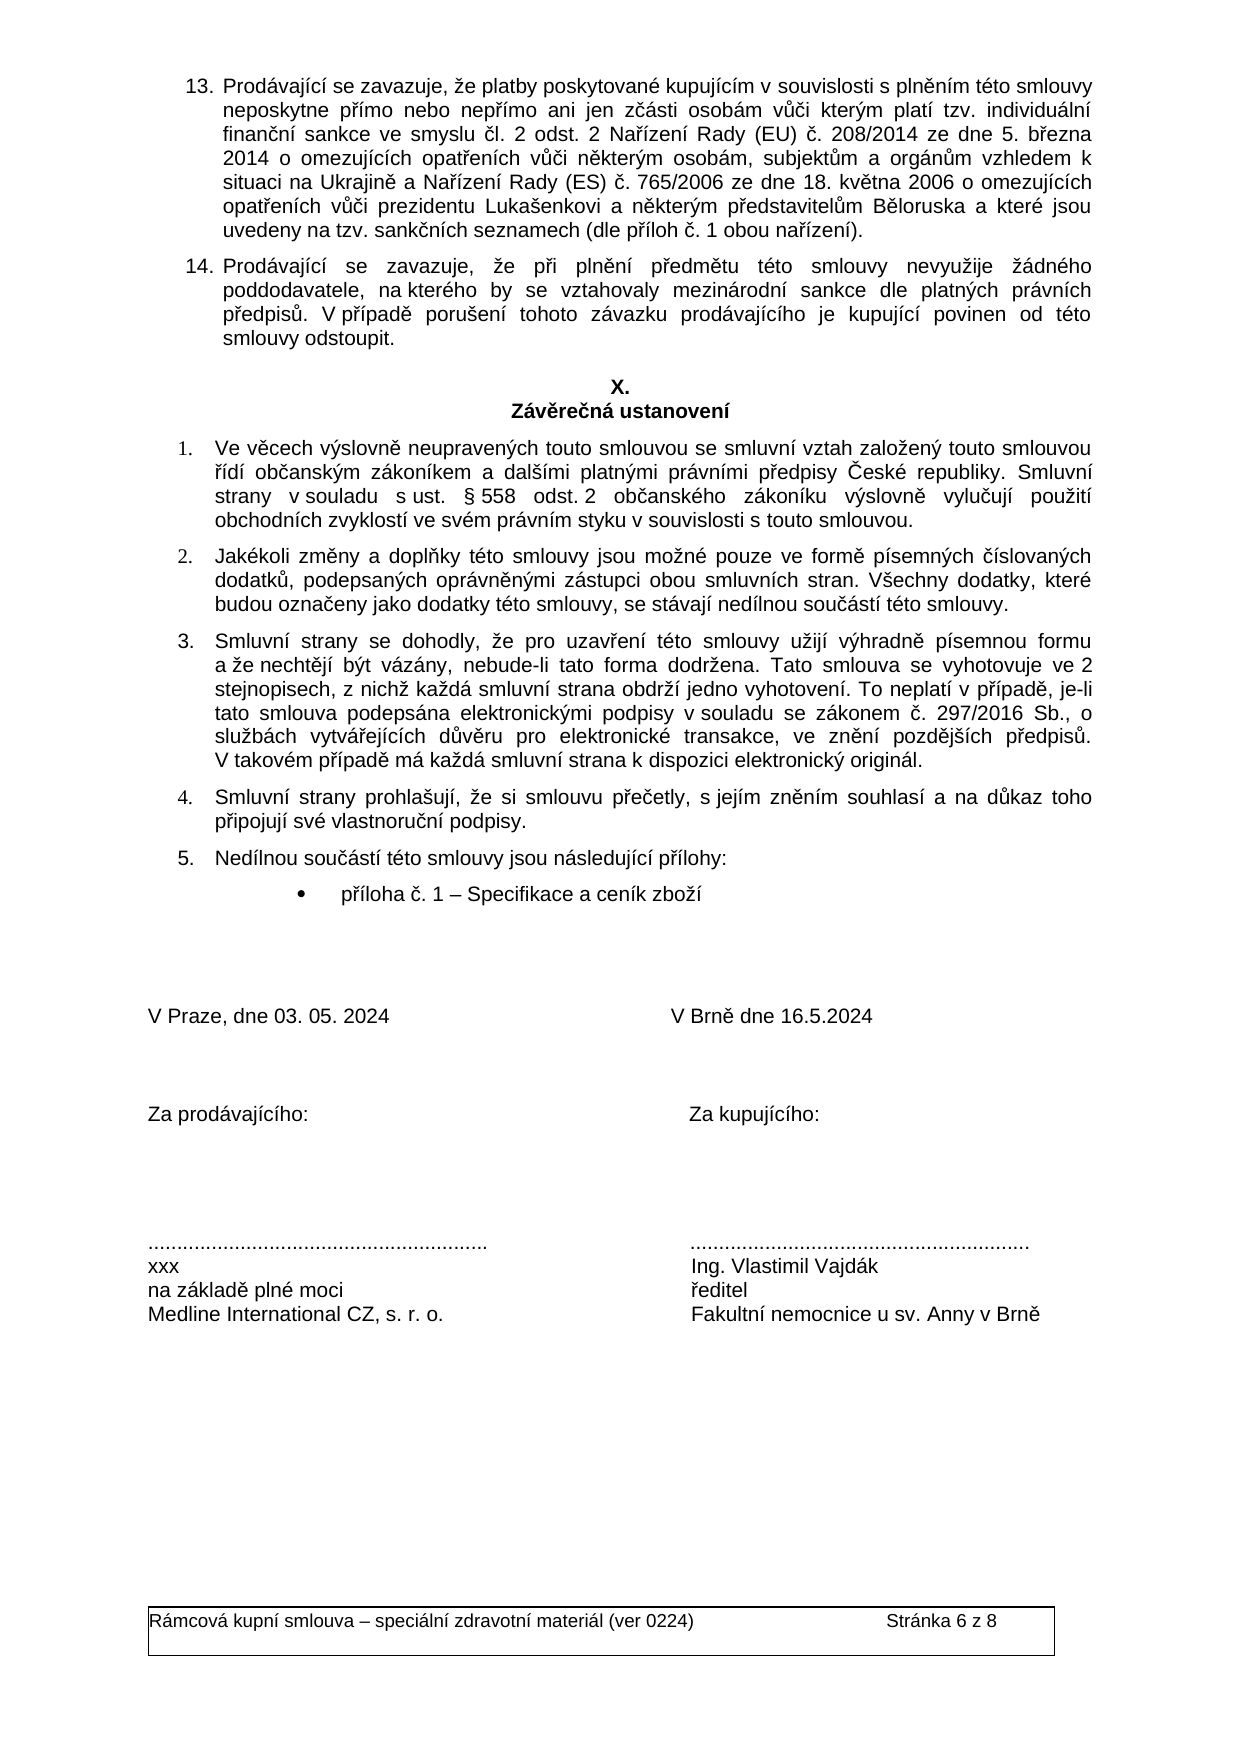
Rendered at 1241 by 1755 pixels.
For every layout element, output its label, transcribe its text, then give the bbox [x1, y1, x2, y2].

text Za prodávajícího: Za kupujícího: [148, 1102, 1093, 1126]
text ........................................................... ........................................................... [148, 1230, 1093, 1254]
list Prodávající se zavazuje, že při plnění předmětu této smlouvy nevyužije žádného poddodavatele, na kterého by se vztahovaly mezinárodní sankce dle platných právních předpisů. V případě porušení tohoto závazku prodávajícího je kupující povinen od této smlouvy odstoupit. [185, 254, 1093, 350]
text Závěrečná ustanovení [148, 399, 1093, 423]
text V Praze, dne 03. 05. 2024 V Brně dne 16.5.2024 [148, 1004, 1093, 1028]
list Smluvní strany se dohodly, že pro uzavření této smlouvy užijí výhradně písemnou formu a že nechtějí být vázány, nebude-li tato forma dodržena. Tato smlouva se vyhotovuje ve 2 stejnopisech, z nichž každá smluvní strana obdrží jedno vyhotovení. To neplatí v případě, je-li tato smlouva podepsána elektronickými podpisy v souladu se zákonem č. 297/2016 Sb., o službách vytvářejících důvěru pro elektronické transakce, ve znění pozdějších předpisů. V takovém případě má každá smluvní strana k dispozici elektronický originál. [177, 628, 1093, 772]
text Medline International CZ, s. r. o. Fakultní nemocnice u sv. Anny v Brně [148, 1302, 1093, 1326]
text xxx Ing. Vlastimil Vajdák [148, 1254, 1093, 1278]
list Prodávající se zavazuje, že platby poskytované kupujícím v souvislosti s plněním této smlouvy neposkytne přímo nebo nepřímo ani jen zčásti osobám vůči kterým platí tzv. individuální finanční sankce ve smyslu čl. 2 odst. 2 Nařízení Rady (EU) č. 208/2014 ze dne 5. března 2014 o omezujících opatřeních vůči některým osobám, subjektům a orgánům vzhledem k situaci na Ukrajině a Nařízení Rady (ES) č. 765/2006 ze dne 18. května 2006 o omezujících opatřeních vůči prezidentu Lukašenkovi a některým představitelům Běloruska a které jsou uvedeny na tzv. sankčních seznamech (dle příloh č. 1 obou nařízení). [185, 74, 1093, 242]
text X. [148, 375, 1093, 399]
text na základě plné moci ředitel [148, 1278, 1093, 1302]
list Nedílnou součástí této smlouvy jsou následující přílohy: [177, 845, 1093, 869]
list Jakékoli změny a doplňky této smlouvy jsou možné pouze ve formě písemných číslovaných dodatků, podepsaných oprávněnými zástupci obou smluvních stran. Všechny dodatky, které budou označeny jako dodatky této smlouvy, se stávají nedílnou součástí této smlouvy. [177, 544, 1093, 616]
list příloha č. 1 – Specifikace a ceník zboží [298, 882, 1093, 906]
list Ve věcech výslovně neupravených touto smlouvou se smluvní vztah založený touto smlouvou řídí občanským zákoníkem a dalšími platnými právními předpisy České republiky. Smluvní strany v souladu s ust. § 558 odst. 2 občanského zákoníku výslovně vylučují použití obchodních zvyklostí ve svém právním styku v souvislosti s touto smlouvou. [177, 435, 1093, 531]
list Smluvní strany prohlašují, že si smlouvu přečetly, s jejím zněním souhlasí a na důkaz toho připojují své vlastnoruční podpisy. [177, 785, 1093, 833]
